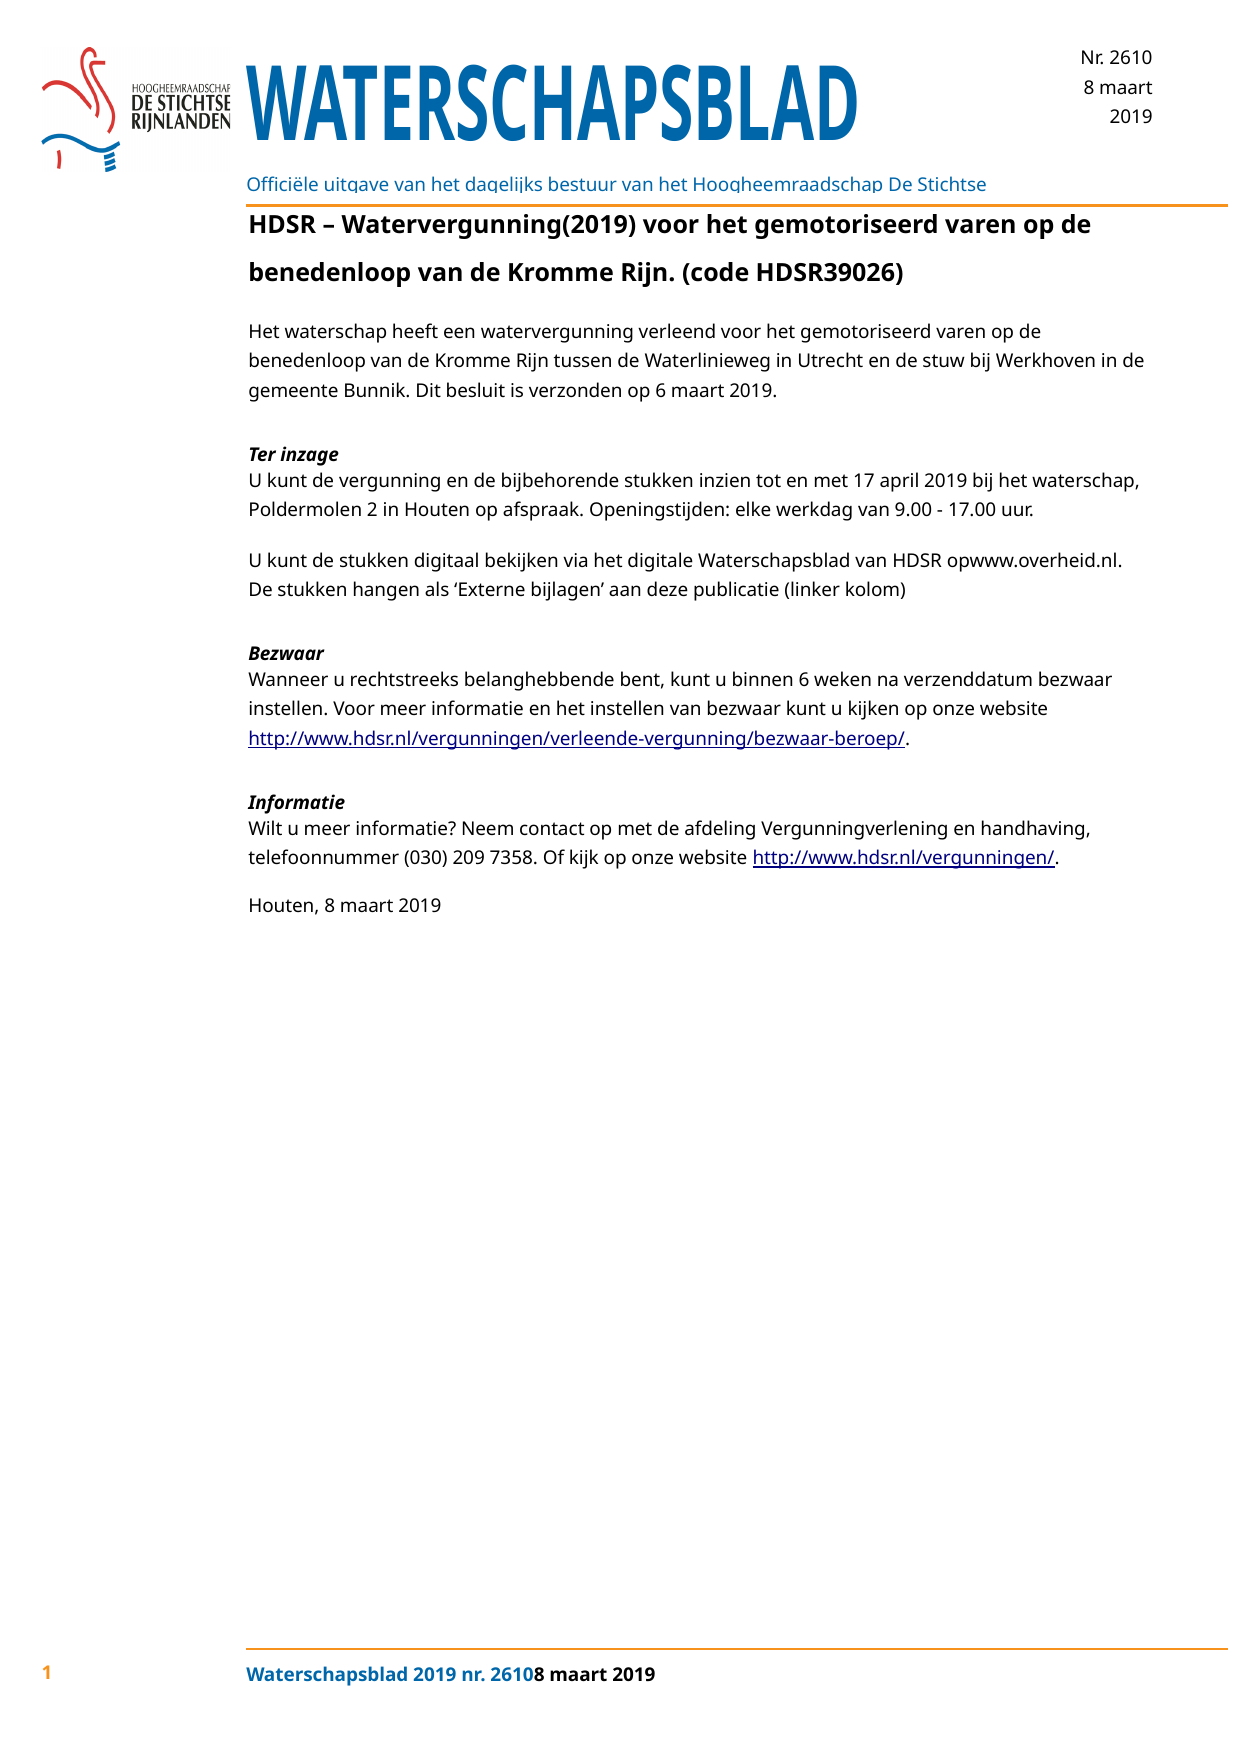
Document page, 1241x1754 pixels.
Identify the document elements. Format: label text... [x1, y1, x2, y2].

text Het waterschap heeft een watervergunning verleend voor het gemotoriseerd varen op de benedenloop van de Kromme Rijn tussen de Waterlinieweg in Utrecht en de stuw bij Werkhoven in de gemeente Bunnik. Dit besluit is verzonden op 6 maart 2019. [248, 318, 1152, 403]
text Wilt u meer informatie? Neem contact op met de afdeling Vergunningverlening en handhaving, telefoonnummer (030) 209 7358. Of kijk op onze website http://www.hdsr.nl/vergunningen/. [248, 815, 1152, 870]
text Ter inzage [248, 441, 1152, 467]
text Houten, 8 maart 2019 [248, 892, 1152, 918]
text HDSR – Watervergunning(2019) voor het gemotoriseerd varen op de benedenloop van de Kromme Rijn. (code HDSR39026) [248, 207, 1152, 288]
text U kunt de stukken digitaal bekijken via het digitale Waterschapsblad van HDSR opwww.overheid.nl. De stukken hangen als ‘Externe bijlagen’ aan deze publicatie (linker kolom) [248, 547, 1152, 602]
text U kunt de vergunning en de bijbehorende stukken inzien tot en met 17 april 2019 bij het waterschap, Poldermolen 2 in Houten op afspraak. Openingstijden: elke werkdag van 9.00 - 17.00 uur. [248, 467, 1152, 522]
text Informatie [248, 789, 1152, 815]
picture [41, 47, 231, 172]
text Bezwaar [248, 640, 1152, 666]
text Wanneer u rechtstreeks belanghebbende bent, kunt u binnen 6 weken na verzenddatum bezwaar instellen. Voor meer informatie en het instellen van bezwaar kunt u kijken op onze website http://www.hdsr.nl/vergunningen/verleende-vergunning/bezwaar-beroep/. [248, 666, 1152, 751]
